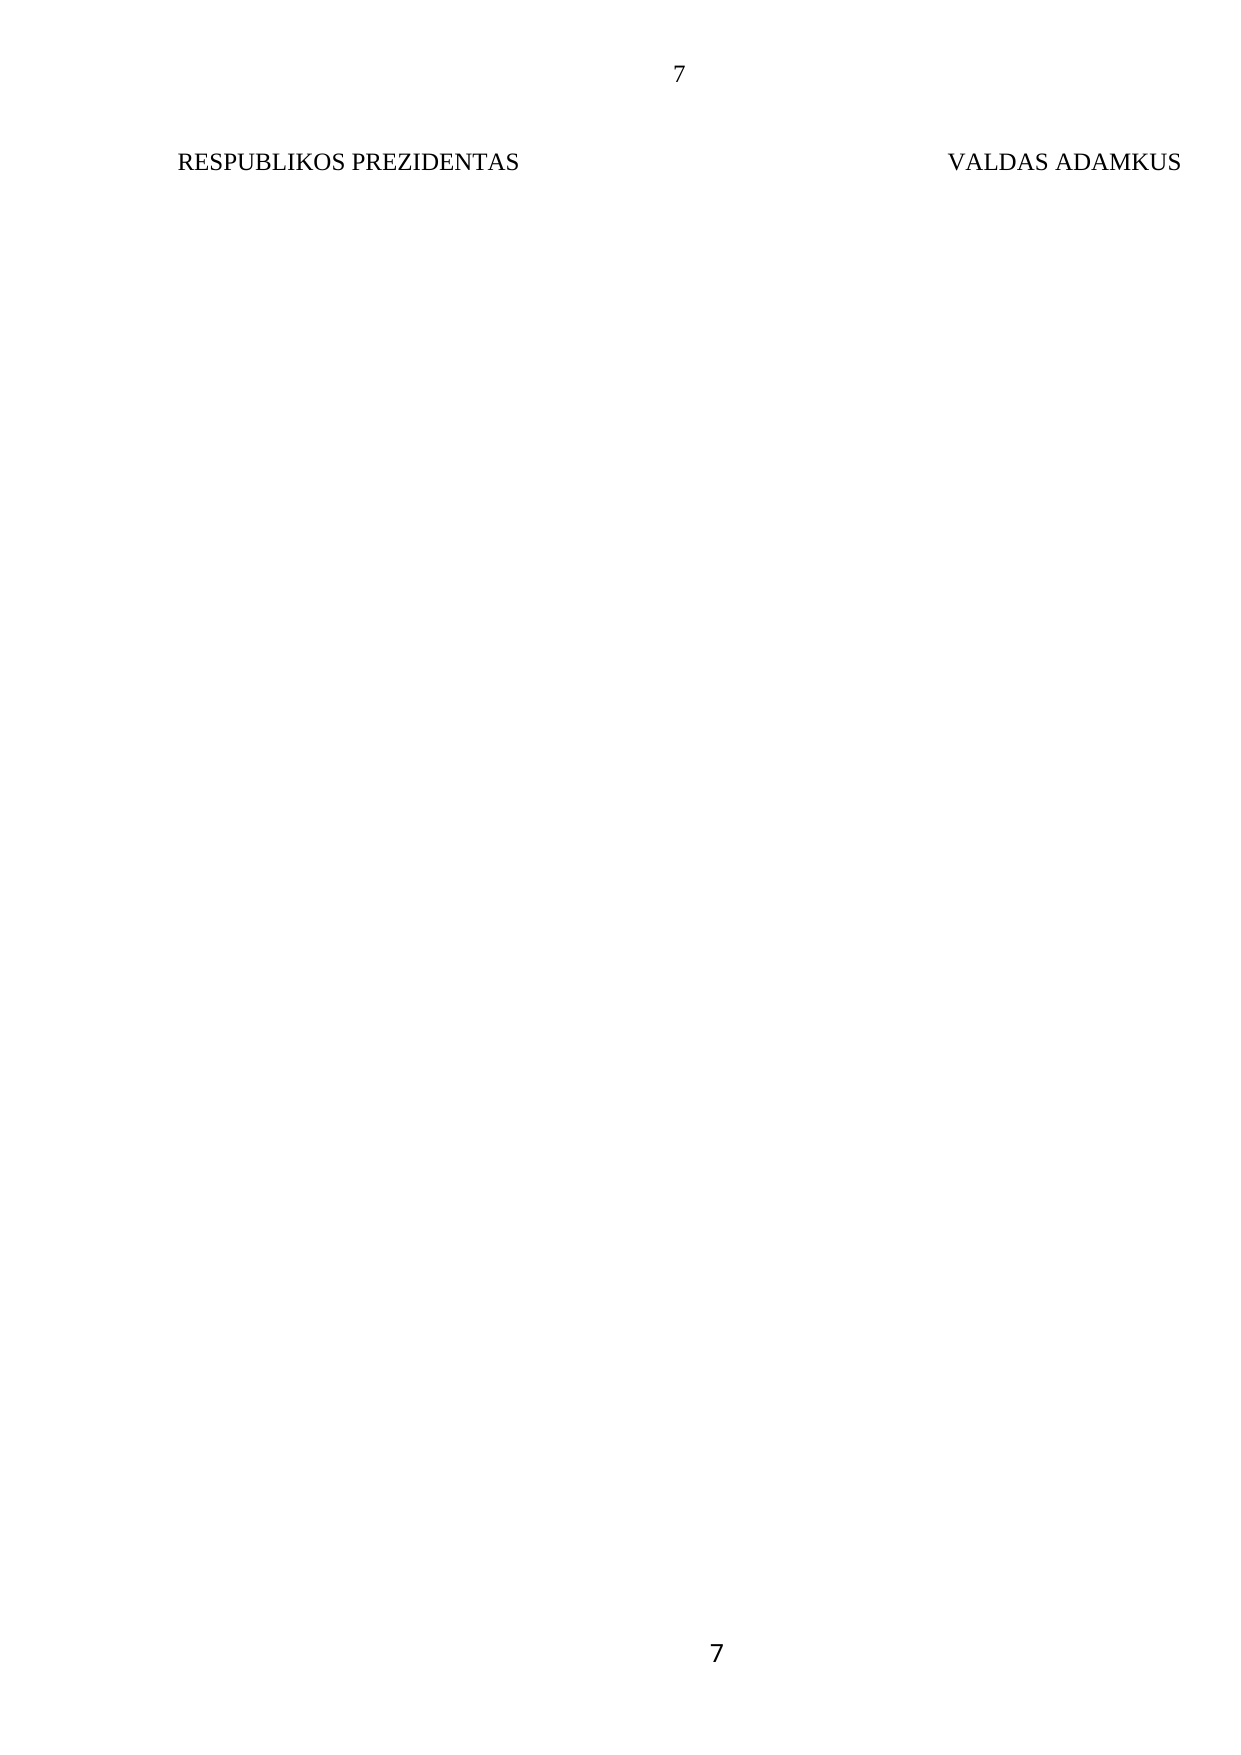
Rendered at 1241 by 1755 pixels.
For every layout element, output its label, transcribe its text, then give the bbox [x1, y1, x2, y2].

text RESPUBLIKOS PREZIDENTAS VALDAS ADAMKUS [177, 147, 1181, 176]
